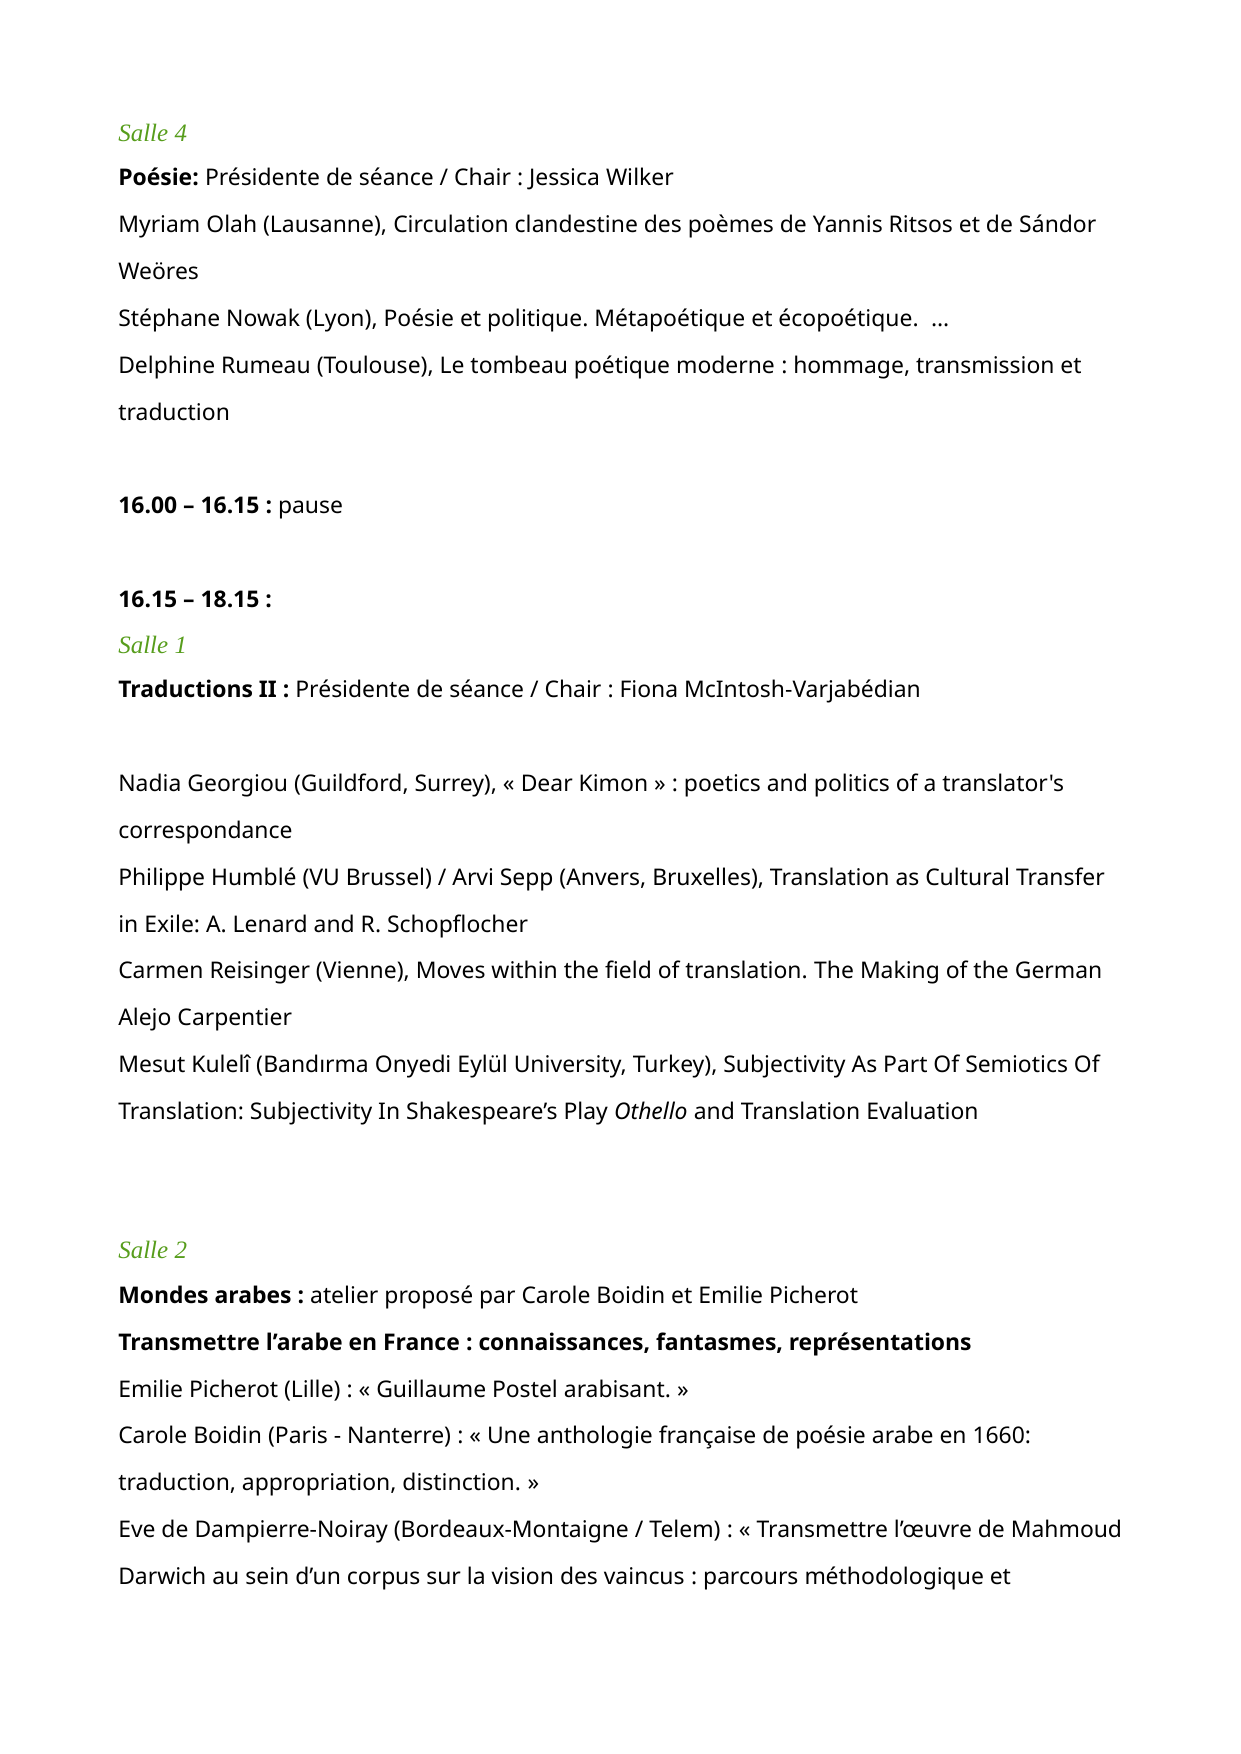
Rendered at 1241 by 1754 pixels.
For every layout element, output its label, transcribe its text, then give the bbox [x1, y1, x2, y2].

text Philippe Humblé (VU Brussel) / Arvi Sepp (Anvers, Bruxelles), Translation as Cultural Transfer in Exile: A. Lenard and R. Schopflocher [118, 861, 1122, 939]
text Myriam Olah (Lausanne), Circulation clandestine des poèmes de Yannis Ritsos et de Sándor Weöres [118, 208, 1122, 286]
text Nadia Georgiou (Guildford, Surrey), « Dear Kimon » : poetics and politics of a translator's correspondance [118, 767, 1122, 845]
text Poésie: Présidente de séance / Chair : Jessica Wilker [118, 161, 1122, 192]
text Salle 2 [118, 1236, 1122, 1264]
text 16.00 – 16.15 : pause [118, 489, 1122, 521]
text Stéphane Nowak (Lyon), Poésie et politique. Métapoétique et écopoétique. … [118, 302, 1122, 333]
text Mondes arabes : atelier proposé par Carole Boidin et Emilie Picherot [118, 1279, 1122, 1310]
text Traductions II : Présidente de séance / Chair : Fiona McIntosh-Varjabédian [118, 673, 1122, 704]
text Salle 1 [118, 630, 1122, 659]
text Transmettre l’arabe en France : connaissances, fantasmes, représentations [118, 1326, 1122, 1357]
text Eve de Dampierre-Noiray (Bordeaux-Montaigne / Telem) : « Transmettre l’œuvre de Mahmoud Darwich au sein d’un corpus sur la vision des vaincus : parcours méthodologique et [118, 1513, 1122, 1591]
text Carole Boidin (Paris - Nanterre) : « Une anthologie française de poésie arabe en 1660: traduction, appropriation, distinction. » [118, 1419, 1122, 1497]
text Delphine Rumeau (Toulouse), Le tombeau poétique moderne : hommage, transmission et traduction [118, 349, 1122, 427]
text Salle 4 [118, 118, 1122, 147]
text Mesut Kulelî (Bandırma Onyedi Eylül University, Turkey), Subjectivity As Part Of Semiotics Of Translation: Subjectivity In Shakespeare’s Play Othello and Translation Evaluation [118, 1048, 1122, 1126]
text 16.15 – 18.15 : [118, 583, 1122, 614]
text Carmen Reisinger (Vienne), Moves within the field of translation. The Making of the German Alejo Carpentier [118, 954, 1122, 1032]
text Emilie Picherot (Lille) : « Guillaume Postel arabisant. » [118, 1372, 1122, 1404]
